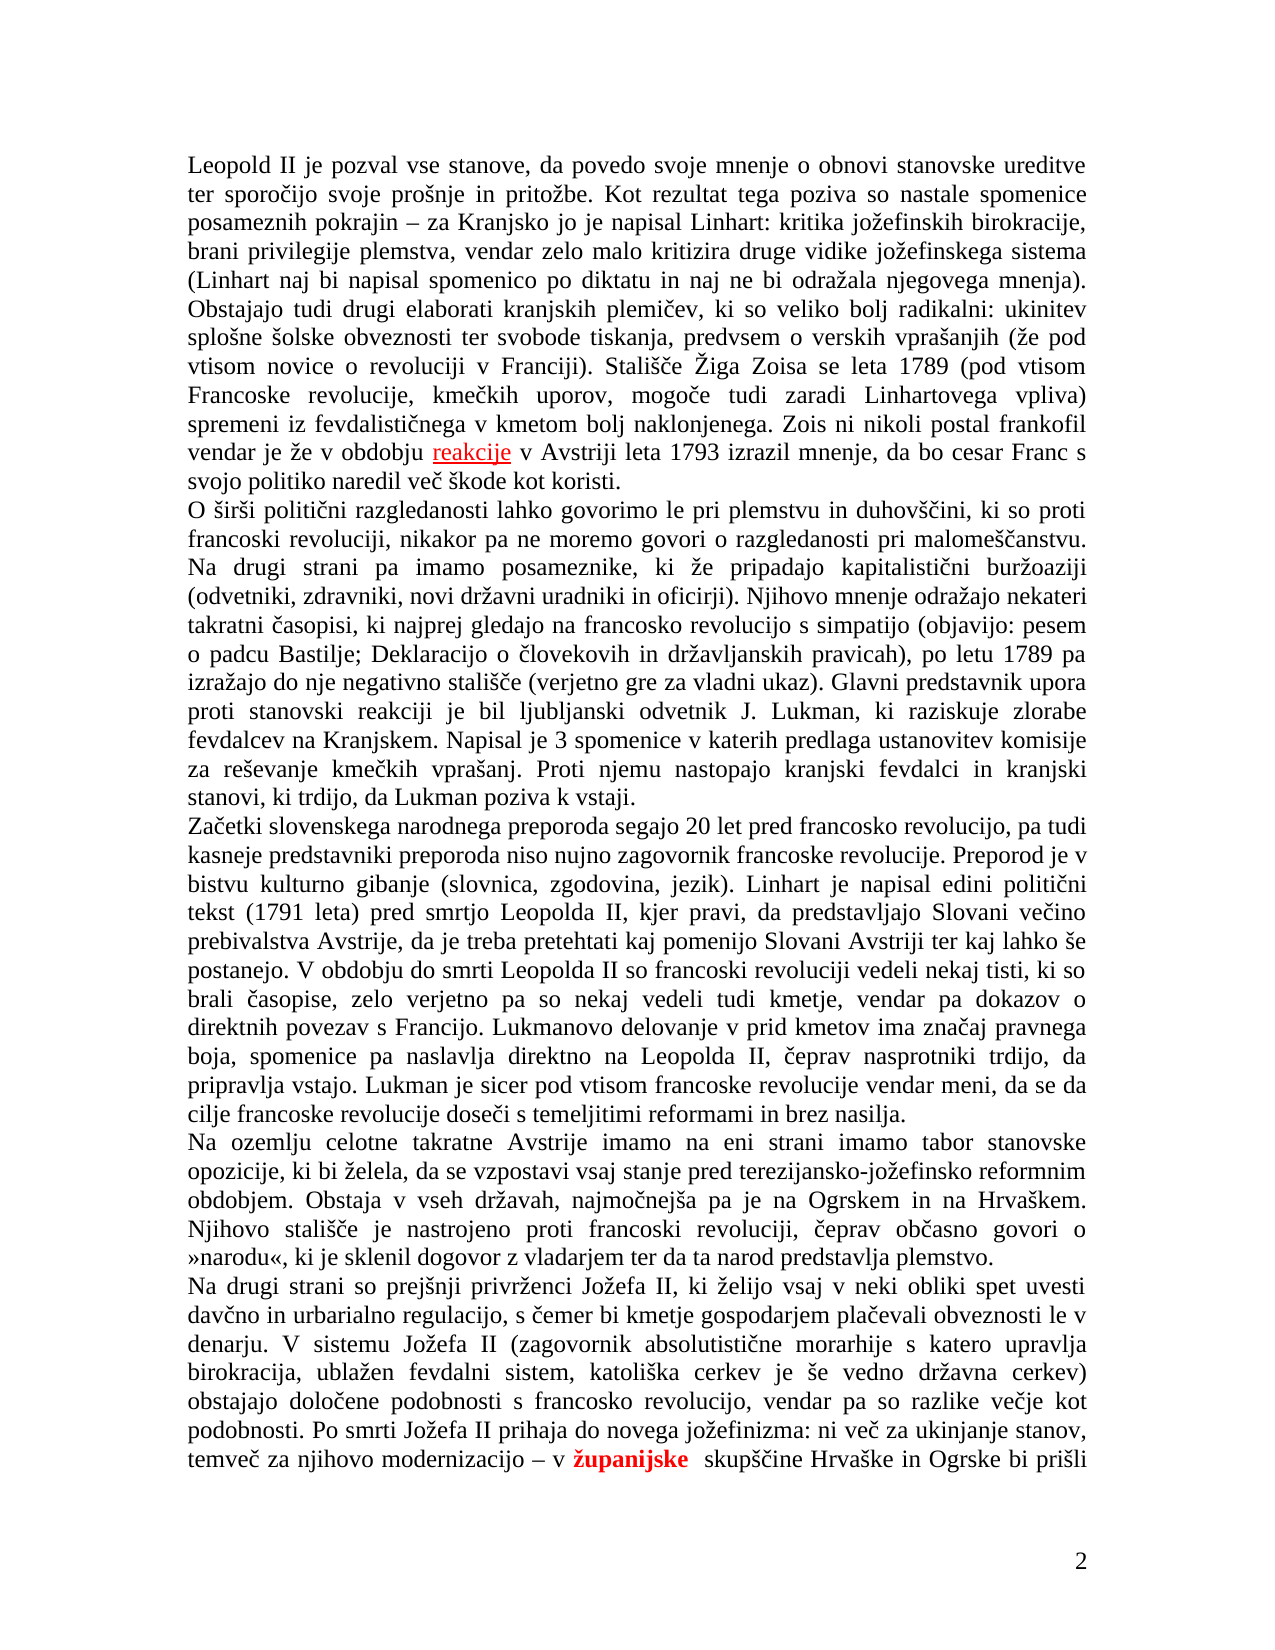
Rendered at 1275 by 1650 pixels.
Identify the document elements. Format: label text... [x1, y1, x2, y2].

text Začetki slovenskega narodnega preporoda segajo 20 let pred francosko revolucijo, pa tudi kasneje predstavniki preporoda niso nujno zagovornik francoske revolucije. Preporod je v bistvu kulturno gibanje (slovnica, zgodovina, jezik). Linhart je napisal edini politični tekst (1791 leta) pred smrtjo Leopolda II, kjer pravi, da predstavljajo Slovani večino prebivalstva Avstrije, da je treba pretehtati kaj pomenijo Slovani Avstriji ter kaj lahko še postanejo. V obdobju do smrti Leopolda II so francoski revoluciji vedeli nekaj tisti, ki so brali časopise, zelo verjetno pa so nekaj vedeli tudi kmetje, vendar pa dokazov o direktnih povezav s Francijo. Lukmanovo delovanje v prid kmetov ima značaj pravnega boja, spomenice pa naslavlja direktno na Leopolda II, čeprav nasprotniki trdijo, da pripravlja vstajo. Lukman je sicer pod vtisom francoske revolucije vendar meni, da se da cilje francoske revolucije doseči s temeljitimi reformami in brez nasilja. [187, 811, 1087, 1127]
text Na ozemlju celotne takratne Avstrije imamo na eni strani imamo tabor stanovske opozicije, ki bi želela, da se vzpostavi vsaj stanje pred terezijansko-jožefinsko reformnim obdobjem. Obstaja v vseh državah, najmočnejša pa je na Ogrskem in na Hrvaškem. Njihovo stališče je nastrojeno proti francoski revoluciji, čeprav občasno govori o »narodu«, ki je sklenil dogovor z vladarjem ter da ta narod predstavlja plemstvo. [187, 1127, 1087, 1271]
text Leopold II je pozval vse stanove, da povedo svoje mnenje o obnovi stanovske ureditve ter sporočijo svoje prošnje in pritožbe. Kot rezultat tega poziva so nastale spomenice posameznih pokrajin – za Kranjsko jo je napisal Linhart: kritika jožefinskih birokracije, brani privilegije plemstva, vendar zelo malo kritizira druge vidike jožefinskega sistema (Linhart naj bi napisal spomenico po diktatu in naj ne bi odražala njegovega mnenja). Obstajajo tudi drugi elaborati kranjskih plemičev, ki so veliko bolj radikalni: ukinitev splošne šolske obveznosti ter svobode tiskanja, predvsem o verskih vprašanjih (že pod vtisom novice o revoluciji v Franciji). Stališče Žiga Zoisa se leta 1789 (pod vtisom Francoske revolucije, kmečkih uporov, mogoče tudi zaradi Linhartovega vpliva) spremeni iz fevdalističnega v kmetom bolj naklonjenega. Zois ni nikoli postal frankofil vendar je že v obdobju reakcije v Avstriji leta 1793 izrazil mnenje, da bo cesar Franc s svojo politiko naredil več škode kot koristi. [187, 150, 1087, 495]
text Na drugi strani so prejšnji privrženci Jožefa II, ki želijo vsaj v neki obliki spet uvesti davčno in urbarialno regulacijo, s čemer bi kmetje gospodarjem plačevali obveznosti le v denarju. V sistemu Jožefa II (zagovornik absolutistične morarhije s katero upravlja birokracija, ublažen fevdalni sistem, katoliška cerkev je še vedno državna cerkev) obstajajo določene podobnosti s francosko revolucijo, vendar pa so razlike večje kot podobnosti. Po smrti Jožefa II prihaja do novega jožefinizma: ni več za ukinjanje stanov, temveč za njihovo modernizacijo – v županijske skupščine Hrvaške in Ogrske bi prišli [187, 1271, 1087, 1472]
text O širši politični razgledanosti lahko govorimo le pri plemstvu in duhovščini, ki so proti francoski revoluciji, nikakor pa ne moremo govori o razgledanosti pri malomeščanstvu. Na drugi strani pa imamo posameznike, ki že pripadajo kapitalistični buržoaziji (odvetniki, zdravniki, novi državni uradniki in oficirji). Njihovo mnenje odražajo nekateri takratni časopisi, ki najprej gledajo na francosko revolucijo s simpatijo (objavijo: pesem o padcu Bastilje; Deklaracijo o človekovih in državljanskih pravicah), po letu 1789 pa izražajo do nje negativno stališče (verjetno gre za vladni ukaz). Glavni predstavnik upora proti stanovski reakciji je bil ljubljanski odvetnik J. Lukman, ki raziskuje zlorabe fevdalcev na Kranjskem. Napisal je 3 spomenice v katerih predlaga ustanovitev komisije za reševanje kmečkih vprašanj. Proti njemu nastopajo kranjski fevdalci in kranjski stanovi, ki trdijo, da Lukman poziva k vstaji. [187, 495, 1087, 811]
